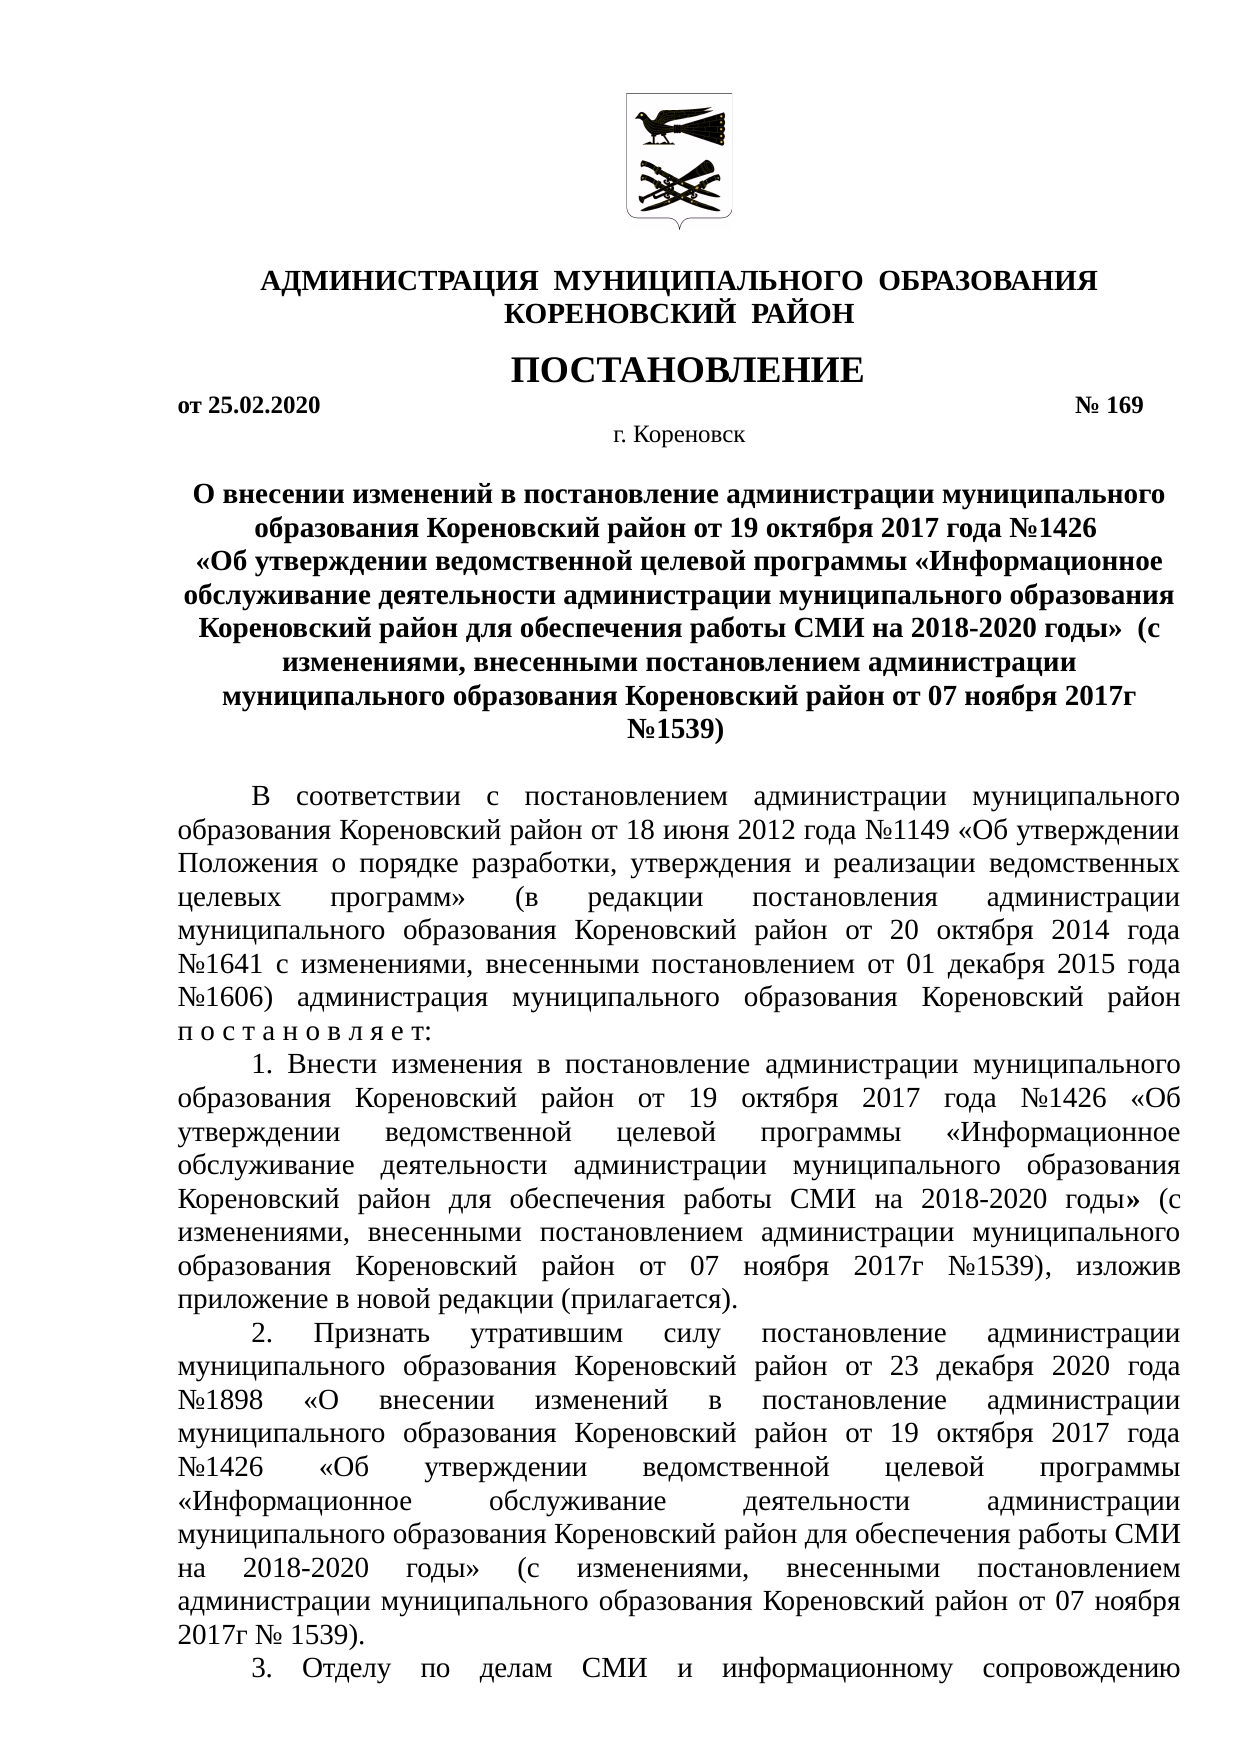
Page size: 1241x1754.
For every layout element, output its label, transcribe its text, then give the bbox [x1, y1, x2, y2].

subtitle КОРЕНОВСКИЙ РАЙОН [177, 297, 1181, 330]
text «Об утверждении ведомственной целевой программы «Информационное обслуживание деятельности администрации муниципального образования Кореновский район для обеспечения работы СМИ на 2018-2020 годы» (c изменениями, внесенными постановлением администрации муниципального образования Кореновский район от 07 ноября 2017г №1539) [177, 543, 1181, 745]
picture [626, 93, 733, 230]
subtitle ПОСТАНОВЛЕНИЕ [177, 347, 1181, 390]
list г. Кореновск [177, 419, 1181, 448]
text 2. Признать утратившим силу постановление администрации муниципального образования Кореновский район от 23 декабря 2020 года №1898 «О внесении изменений в постановление администрации муниципального образования Кореновский район от 19 октября 2017 года №1426 «Об утверждении ведомственной целевой программы «Информационное обслуживание деятельности администрации муниципального образования Кореновский район для обеспечения работы СМИ на 2018-2020 годы» (c изменениями, внесенными постановлением администрации муниципального образования Кореновский район от 07 ноября 2017г № 1539). [177, 1315, 1181, 1650]
list от 25.02.2020 № 169 [177, 390, 1181, 419]
subtitle АДМИНИСТРАЦИЯ МУНИЦИПАЛЬНОГО ОБРАЗОВАНИЯ [177, 263, 1181, 297]
text О внесении изменений в постановление администрации муниципального образования Кореновский район от 19 октября 2017 года №1426 [177, 476, 1181, 543]
text 3. Отделу по делам СМИ и информационному сопровождению [177, 1650, 1181, 1684]
text В соответствии с постановлением администрации муниципального образования Кореновский район от 18 июня 2012 года №1149 «Об утверждении Положения о порядке разработки, утверждения и реализации ведомственных целевых программ» (в редакции постановления администрации муниципального образования Кореновский район от 20 октября 2014 года №1641 с изменениями, внесенными постановлением от 01 декабря 2015 года №1606) администрация муниципального образования Кореновский район п о с т а н о в л я е т: [177, 778, 1181, 1047]
text 1. Внести изменения в постановление администрации муниципального образования Кореновский район от 19 октября 2017 года №1426 «Об утверждении ведомственной целевой программы «Информационное обслуживание деятельности администрации муниципального образования Кореновский район для обеспечения работы СМИ на 2018-2020 годы» (c изменениями, внесенными постановлением администрации муниципального образования Кореновский район от 07 ноября 2017г №1539), изложив приложение в новой редакции (прилагается). [177, 1047, 1181, 1315]
